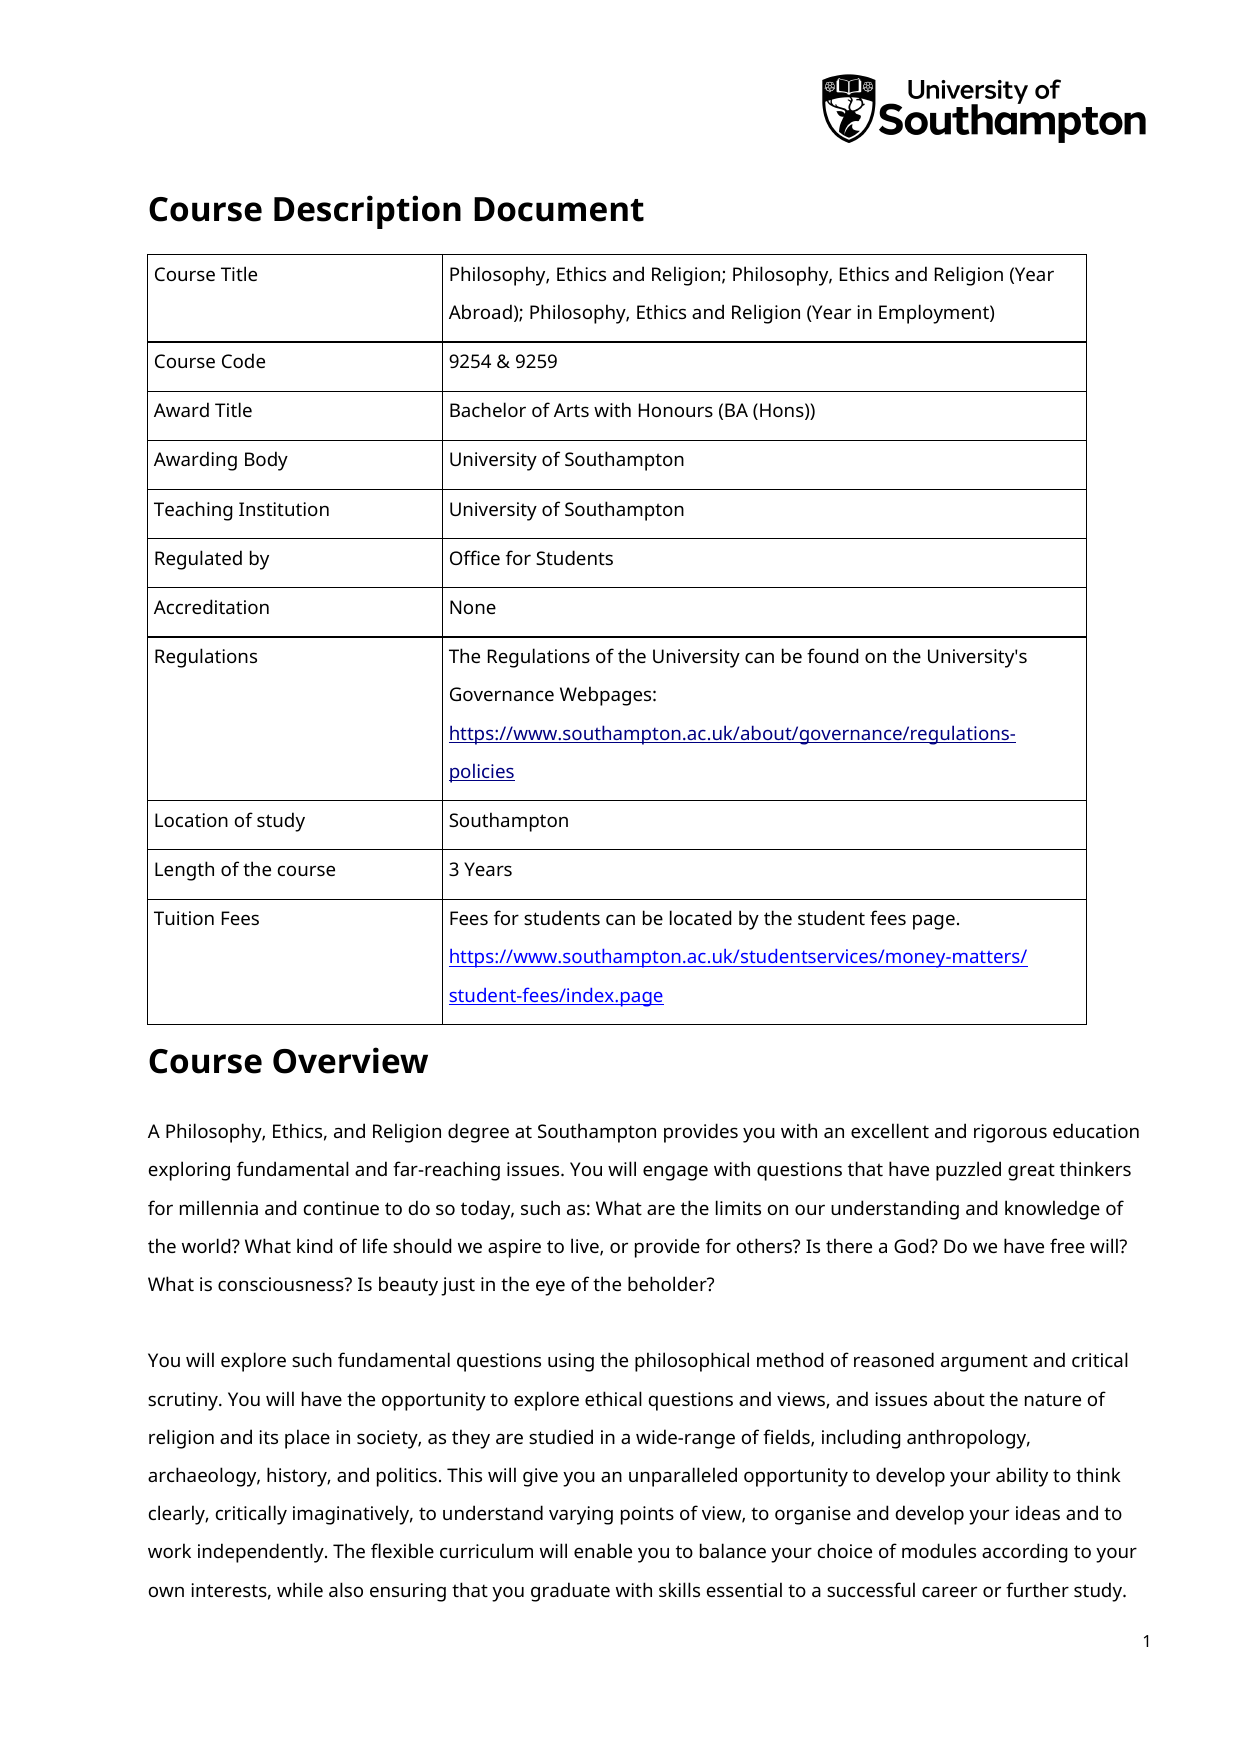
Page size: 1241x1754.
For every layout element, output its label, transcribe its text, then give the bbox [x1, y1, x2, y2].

table_cell University of Southampton [443, 441, 1086, 489]
table_cell The Regulations of the University can be found on the University's Governance Webpages: https://www.southampton.ac.uk/about/governance/regulations-policies [443, 638, 1086, 800]
subtitle Course Description Document [148, 186, 1152, 231]
text A Philosophy, Ethics, and Religion degree at Southampton provides you with an excellent and rigorous education exploring fundamental and far-reaching issues. You will engage with questions that have puzzled great thinkers for millennia and continue to do so today, such as: What are the limits on our understanding and knowledge of the world? What kind of life should we aspire to live, or provide for others? Is there a God? Do we have free will? What is consciousness? Is beauty just in the eye of the beholder? You will explore such fundamental questions using the philosophical method of reasoned argument and critical scrutiny. You will have the opportunity to explore ethical questions and views, and issues about the nature of religion and its place in society, as they are studied in a wide-range of fields, including anthropology, archaeology, history, and politics. This will give you an unparalleled opportunity to develop your ability to think clearly, critically imaginatively, to understand varying points of view, to organise and develop your ideas and to work independently. The flexible curriculum will enable you to balance your choice of modules according to your own interests, while also ensuring that you graduate with skills essential to a successful career or further study. [148, 1118, 1145, 1603]
table_cell Regulated by [148, 539, 442, 587]
table_cell Office for Students [443, 539, 1086, 587]
table_cell Awarding Body [148, 441, 442, 489]
table_cell Southampton [443, 801, 1086, 849]
table_cell University of Southampton [443, 490, 1086, 538]
table_header Course Title [148, 255, 442, 341]
table_cell Regulations [148, 638, 442, 800]
table_cell Award Title [148, 392, 442, 440]
table_cell Location of study [148, 801, 442, 849]
table_cell Course Code [148, 343, 442, 391]
table_cell Accreditation [148, 588, 442, 636]
table_header Philosophy, Ethics and Religion; Philosophy, Ethics and Religion (Year Abroad); Philosophy, Ethics and Religion (Year in Employment) [443, 255, 1086, 341]
table_cell Teaching Institution [148, 490, 442, 538]
table_cell Fees for students can be located by the student fees page. https://www.southampton.ac.uk/studentservices/money-matters/student-fees/index.page [443, 900, 1086, 1024]
table_cell Tuition Fees [148, 900, 442, 1024]
table_cell None [443, 588, 1086, 636]
subtitle Course Overview [148, 1038, 1152, 1083]
table_cell 3 Years [443, 850, 1086, 898]
table_cell 9254 & 9259 [443, 343, 1086, 391]
table_cell Length of the course [148, 850, 442, 898]
table_cell Bachelor of Arts with Honours (BA (Hons)) [443, 392, 1086, 440]
